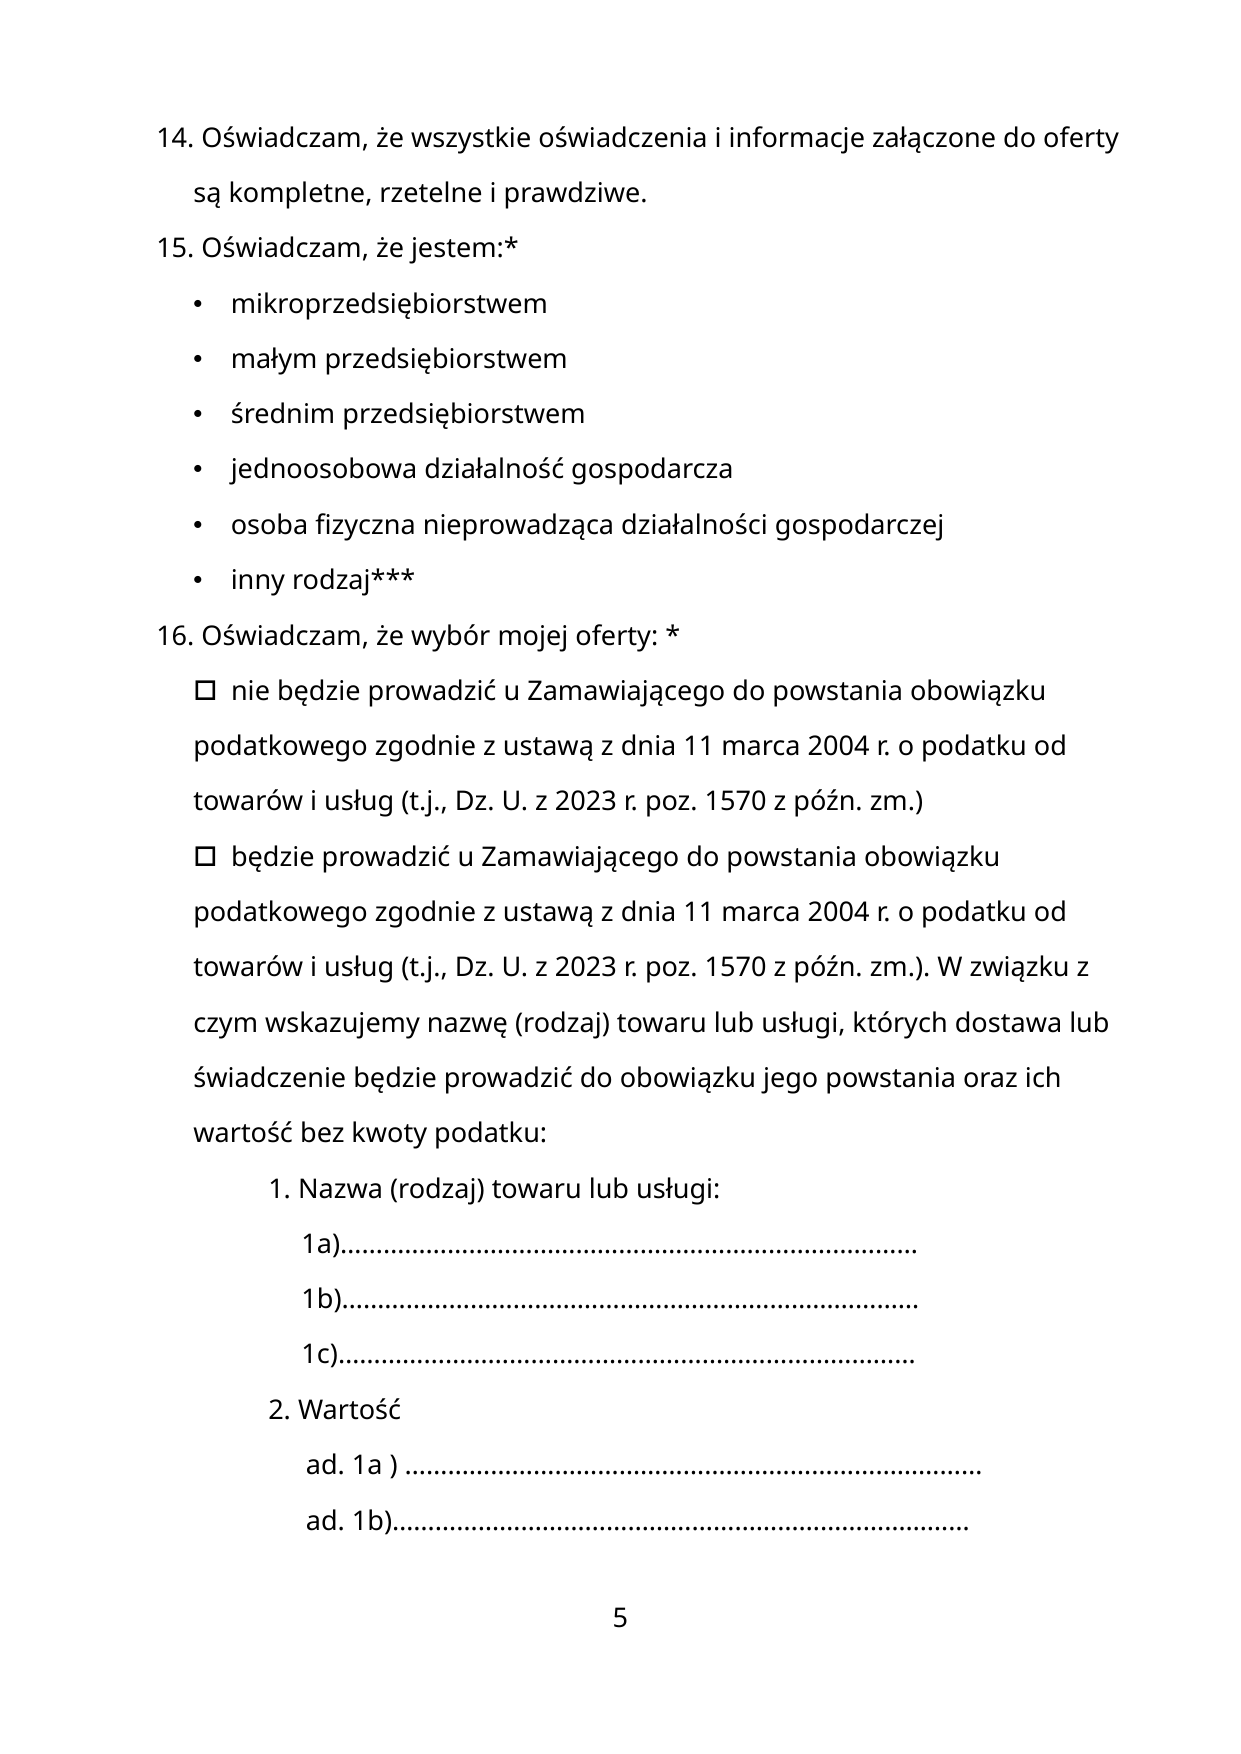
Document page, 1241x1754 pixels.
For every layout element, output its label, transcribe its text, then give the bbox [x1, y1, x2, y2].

list 1a)……………………………………………………………………… [301, 1224, 1122, 1261]
list 1b)……………………………………………………………………… [301, 1280, 1122, 1317]
list osoba fizyczna nieprowadząca działalności gospodarczej [193, 505, 1122, 542]
list średnim przedsiębiorstwem [193, 395, 1122, 432]
list jednoosobowa działalność gospodarcza [193, 450, 1122, 487]
list Oświadczam, że wszystkie oświadczenia i informacje załączone do oferty są kompletne, rzetelne i prawdziwe. [156, 118, 1122, 210]
list □ nie będzie prowadzić u Zamawiającego do powstania obowiązku podatkowego zgodnie z ustawą z dnia 11 marca 2004 r. o podatku od towarów i usług (t.j., Dz. U. z 2023 r. poz. 1570 z późn. zm.) [156, 671, 1122, 819]
list 1. Nazwa (rodzaj) towaru lub usługi: [231, 1169, 1122, 1206]
list □ będzie prowadzić u Zamawiającego do powstania obowiązku podatkowego zgodnie z ustawą z dnia 11 marca 2004 r. o podatku od towarów i usług (t.j., Dz. U. z 2023 r. poz. 1570 z późn. zm.). W związku z czym wskazujemy nazwę (rodzaj) towaru lub usługi, których dostawa lub świadczenie będzie prowadzić do obowiązku jego powstania oraz ich wartość bez kwoty podatku: [156, 837, 1122, 1151]
list inny rodzaj*** [193, 561, 1122, 597]
list Oświadczam, że jestem:* [156, 229, 1122, 266]
list mikroprzedsiębiorstwem [193, 284, 1122, 321]
list Oświadczam, że wybór mojej oferty: * [156, 616, 1122, 653]
list ad. 1b)……………………………………………………………………… [306, 1501, 1122, 1538]
list 2. Wartość [231, 1390, 1122, 1427]
list ad. 1a ) ……………………………………………………………………… [306, 1446, 1122, 1482]
list małym przedsiębiorstwem [193, 339, 1122, 376]
list 1c)……………………………………………………………………… [301, 1335, 1122, 1372]
